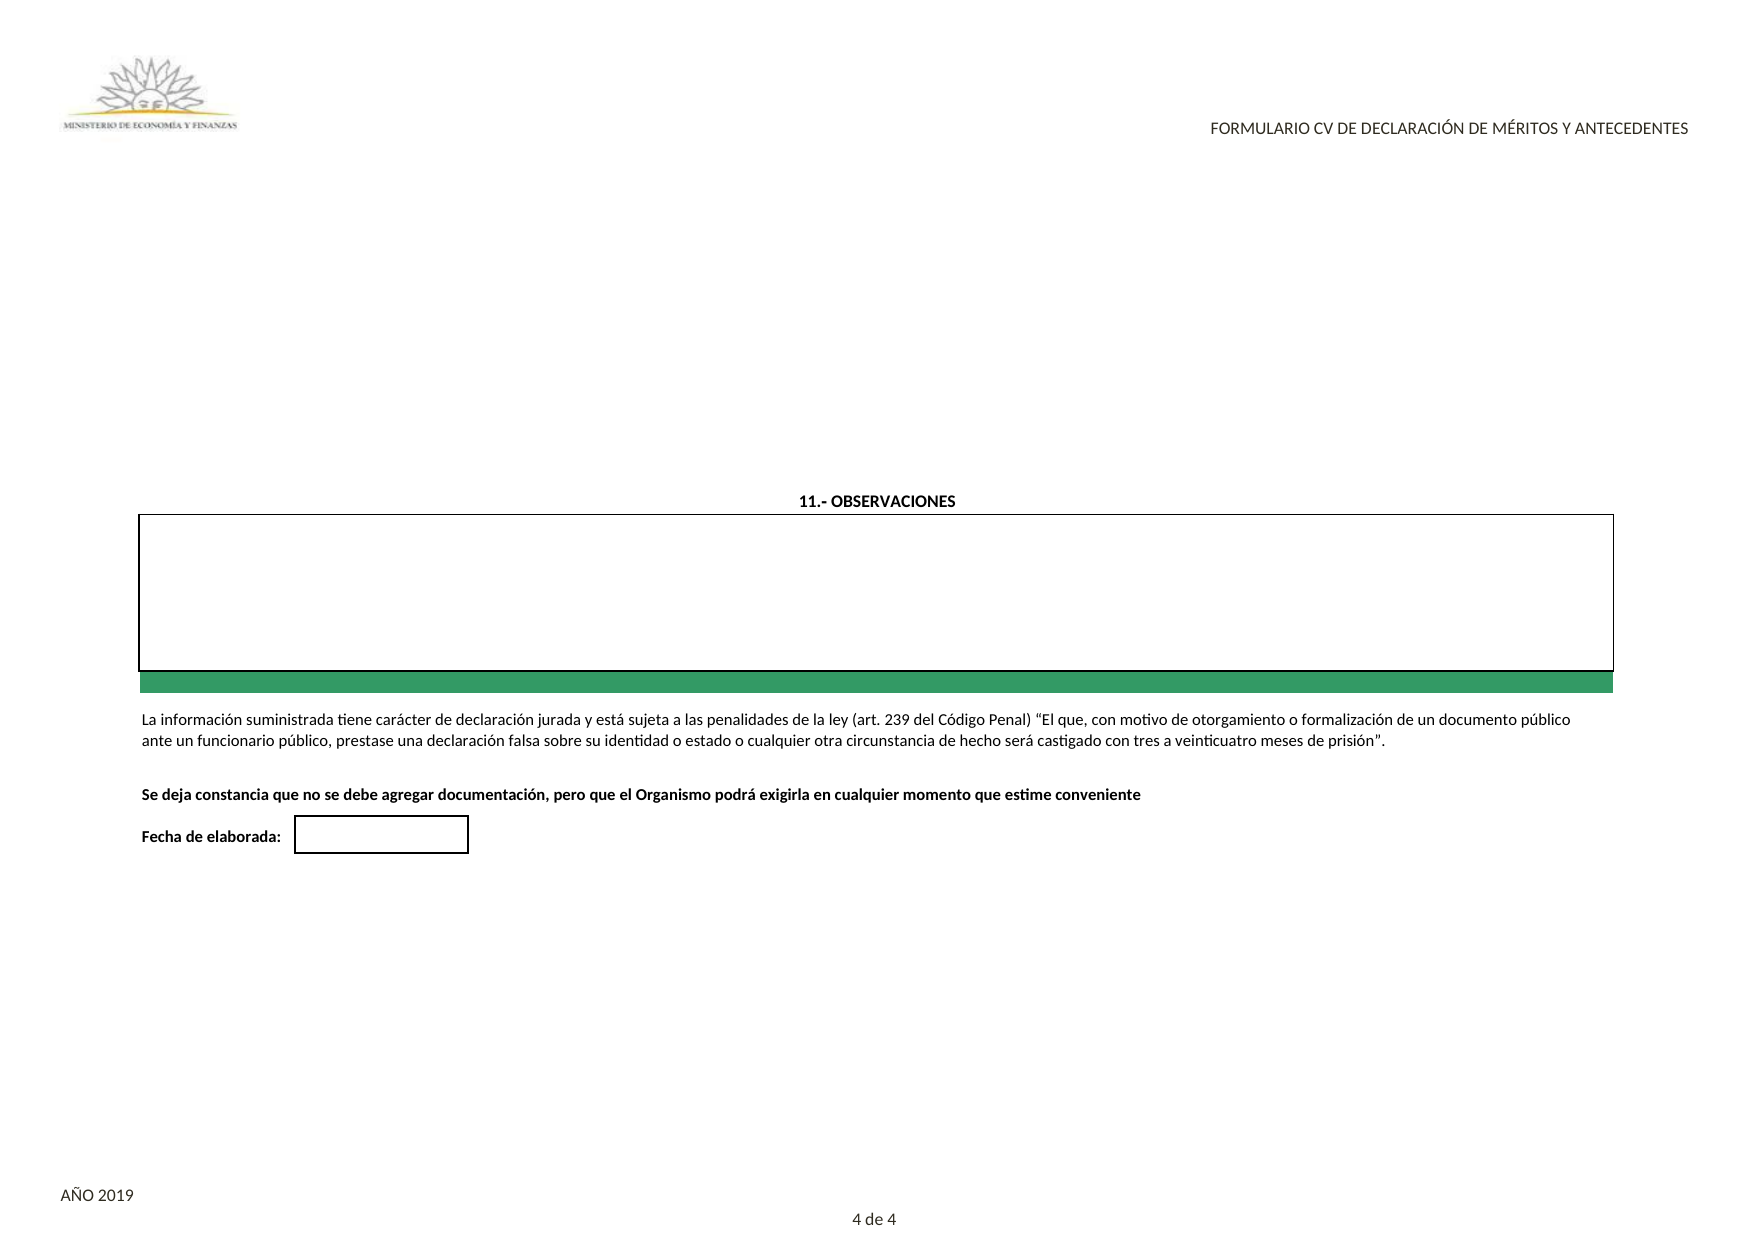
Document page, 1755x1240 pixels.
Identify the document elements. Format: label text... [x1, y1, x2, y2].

text Fecha de elaborada: [1615, 827, 1696, 847]
text FORMULARIO CV DE DECLARACIÓN DE MÉRITOS Y ANTECEDENTES [1210, 117, 1696, 139]
text 11.‐ OBSERVACIONES [60, 491, 1694, 512]
text 4 de 4 [60, 1206, 1696, 1229]
text AÑO 2019 [60, 1184, 1696, 1206]
